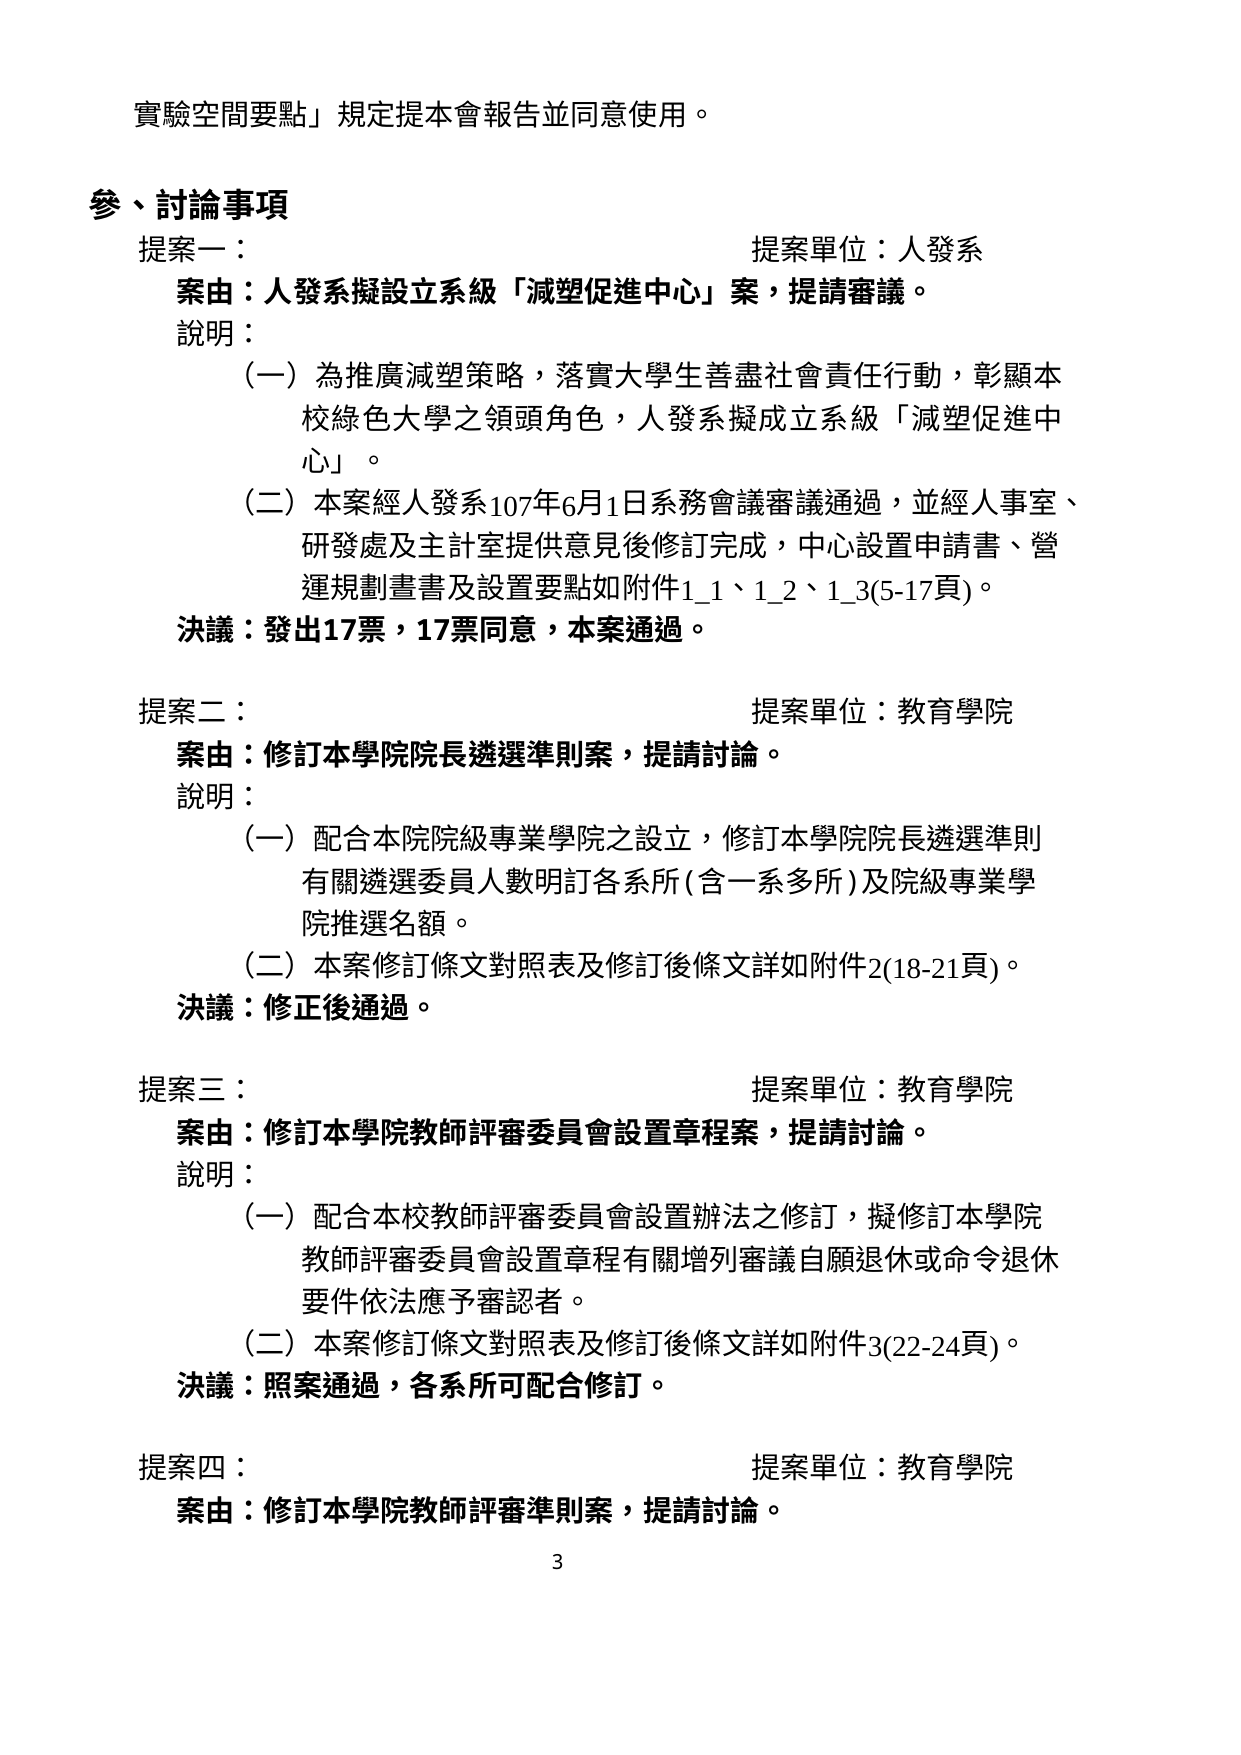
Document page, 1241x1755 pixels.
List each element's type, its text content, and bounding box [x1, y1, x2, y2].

text （一）配合本院院級專業學院之設立，修訂本學院院長遴選準則有關遴選委員人數明訂各系所(含一系多所)及院級專業學院推選名額。 [226, 816, 1063, 943]
text 說明： [176, 311, 1063, 353]
text 案由：修訂本學院教師評審準則案，提請討論。 [176, 1487, 1063, 1529]
text （一）配合本校教師評審委員會設置辦法之修訂，擬修訂本學院教師評審委員會設置章程有關增列審議自願退休或命令退休要件依法應予審認者。 [226, 1194, 1063, 1321]
text （一）為推廣減塑策略，落實大學生善盡社會責任行動，彰顯本校綠色大學之領頭角色，人發系擬成立系級「減塑促進中心」。 [226, 353, 1063, 480]
text 說明： [176, 1152, 1063, 1194]
list 實驗空間要點」規定提本會報告並同意使用。 [89, 89, 1063, 134]
text 說明： [176, 773, 1063, 816]
text 提案一： 提案單位：人發系 [89, 226, 1063, 268]
text 決議：修正後通過。 [176, 985, 1063, 1027]
text 決議：照案通過，各系所可配合修訂。 [176, 1363, 1063, 1405]
text 案由：修訂本學院教師評審委員會設置章程案，提請討論。 [176, 1109, 1063, 1152]
text 提案三： 提案單位：教育學院 [89, 1067, 1063, 1109]
text 提案四： 提案單位：教育學院 [89, 1445, 1063, 1487]
text （二）本案修訂條文對照表及修訂後條文詳如附件2(18-21頁)。 [226, 943, 1063, 985]
text 案由：人發系擬設立系級「減塑促進中心」案，提請審議。 [176, 268, 1063, 311]
text 案由：修訂本學院院長遴選準則案，提請討論。 [176, 731, 1063, 773]
text 決議：發出17票，17票同意，本案通過。 [176, 607, 1063, 649]
text 提案二： 提案單位：教育學院 [89, 689, 1063, 731]
text （二）本案修訂條文對照表及修訂後條文詳如附件3(22-24頁)。 [226, 1321, 1063, 1363]
text （二）本案經人發系107年6月1日系務會議審議通過，並經人事室、研發處及主計室提供意見後修訂完成，中心設置申請書、營運規劃晝書及設置要點如附件1_1、1_2、1_3(5-17頁)。 [226, 480, 1063, 607]
text 參、討論事項 [89, 180, 1063, 226]
